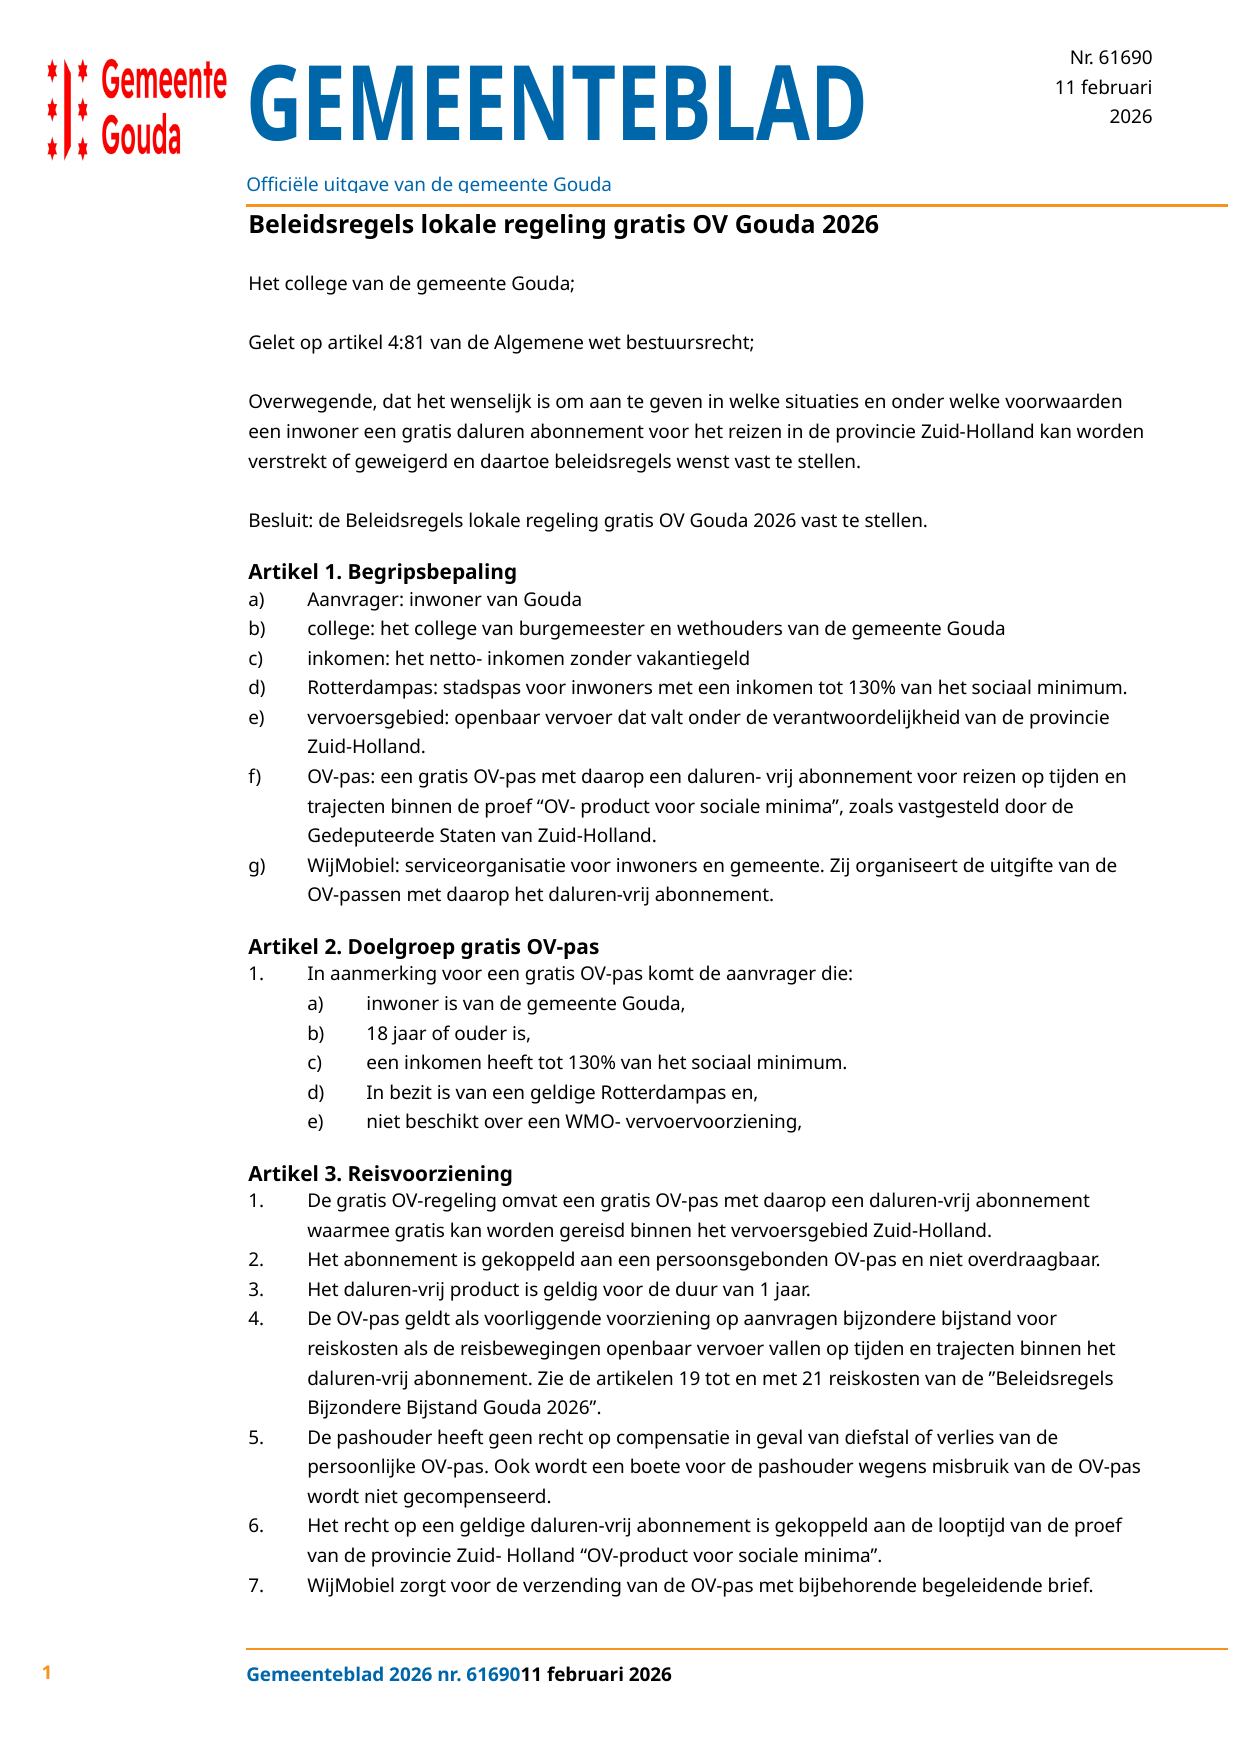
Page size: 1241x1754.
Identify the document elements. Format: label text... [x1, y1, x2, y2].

list 18 jaar of ouder is, [307, 1020, 1152, 1045]
text Artikel 2. Doelgroep gratis OV-pas [248, 932, 1152, 961]
list inwoner is van de gemeente Gouda, [307, 990, 1152, 1016]
picture [41, 47, 231, 172]
list OV-pas: een gratis OV-pas met daarop een daluren- vrij abonnement voor reizen op tijden en trajecten binnen de proef “OV- product voor sociale minima”, zoals vastgesteld door de Gedeputeerde Staten van Zuid-Holland. [248, 763, 1152, 848]
text Besluit: de Beleidsregels lokale regeling gratis OV Gouda 2026 vast te stellen. [248, 507, 1152, 533]
list Het recht op een geldige daluren-vrij abonnement is gekoppeld aan de looptijd van de proef van de provincie Zuid- Holland “OV-product voor sociale minima”. [248, 1513, 1152, 1568]
text Gelet op artikel 4:81 van de Algemene wet bestuursrecht; [248, 329, 1152, 355]
list WijMobiel zorgt voor de verzending van de OV-pas met bijbehorende begeleidende brief. [248, 1572, 1152, 1598]
list inkomen: het netto- inkomen zonder vakantiegeld [248, 645, 1152, 671]
text Het college van de gemeente Gouda; [248, 270, 1152, 296]
text Beleidsregels lokale regeling gratis OV Gouda 2026 [248, 207, 1152, 241]
list Het daluren-vrij product is geldig voor de duur van 1 jaar. [248, 1276, 1152, 1302]
list Het abonnement is gekoppeld aan een persoonsgebonden OV-pas en niet overdraagbaar. [248, 1246, 1152, 1272]
list Aanvrager: inwoner van Gouda [248, 586, 1152, 612]
list De pashouder heeft geen recht op compensatie in geval van diefstal of verlies van de persoonlijke OV-pas. Ook wordt een boete voor de pashouder wegens misbruik van de OV-pas wordt niet gecompenseerd. [248, 1424, 1152, 1509]
list een inkomen heeft tot 130% van het sociaal minimum. [307, 1049, 1152, 1075]
list WijMobiel: serviceorganisatie voor inwoners en gemeente. Zij organiseert de uitgifte van de OV-passen met daarop het daluren-vrij abonnement. [248, 852, 1152, 907]
text Artikel 3. Reisvoorziening [248, 1159, 1152, 1187]
list De gratis OV-regeling omvat een gratis OV-pas met daarop een daluren-vrij abonnement waarmee gratis kan worden gereisd binnen het vervoersgebied Zuid-Holland. [248, 1187, 1152, 1243]
list college: het college van burgemeester en wethouders van de gemeente Gouda [248, 615, 1152, 641]
list vervoersgebied: openbaar vervoer dat valt onder de verantwoordelijkheid van de provincie Zuid-Holland. [248, 704, 1152, 759]
list In aanmerking voor een gratis OV-pas komt de aanvrager die: [248, 961, 1152, 986]
list Rotterdampas: stadspas voor inwoners met een inkomen tot 130% van het sociaal minimum. [248, 674, 1152, 700]
list De OV-pas geldt als voorliggende voorziening op aanvragen bijzondere bijstand voor reiskosten als de reisbewegingen openbaar vervoer vallen op tijden en trajecten binnen het daluren-vrij abonnement. Zie de artikelen 19 tot en met 21 reiskosten van de ”Beleidsregels Bijzondere Bijstand Gouda 2026”. [248, 1306, 1152, 1420]
text Artikel 1. Begripsbepaling [248, 557, 1152, 586]
text Overwegende, dat het wenselijk is om aan te geven in welke situaties en onder welke voorwaarden een inwoner een gratis daluren abonnement voor het reizen in de provincie Zuid-Holland kan worden verstrekt of geweigerd en daartoe beleidsregels wenst vast te stellen. [248, 389, 1152, 473]
list In bezit is van een geldige Rotterdampas en, [307, 1079, 1152, 1104]
list niet beschikt over een WMO- vervoervoorziening, [307, 1108, 1152, 1134]
